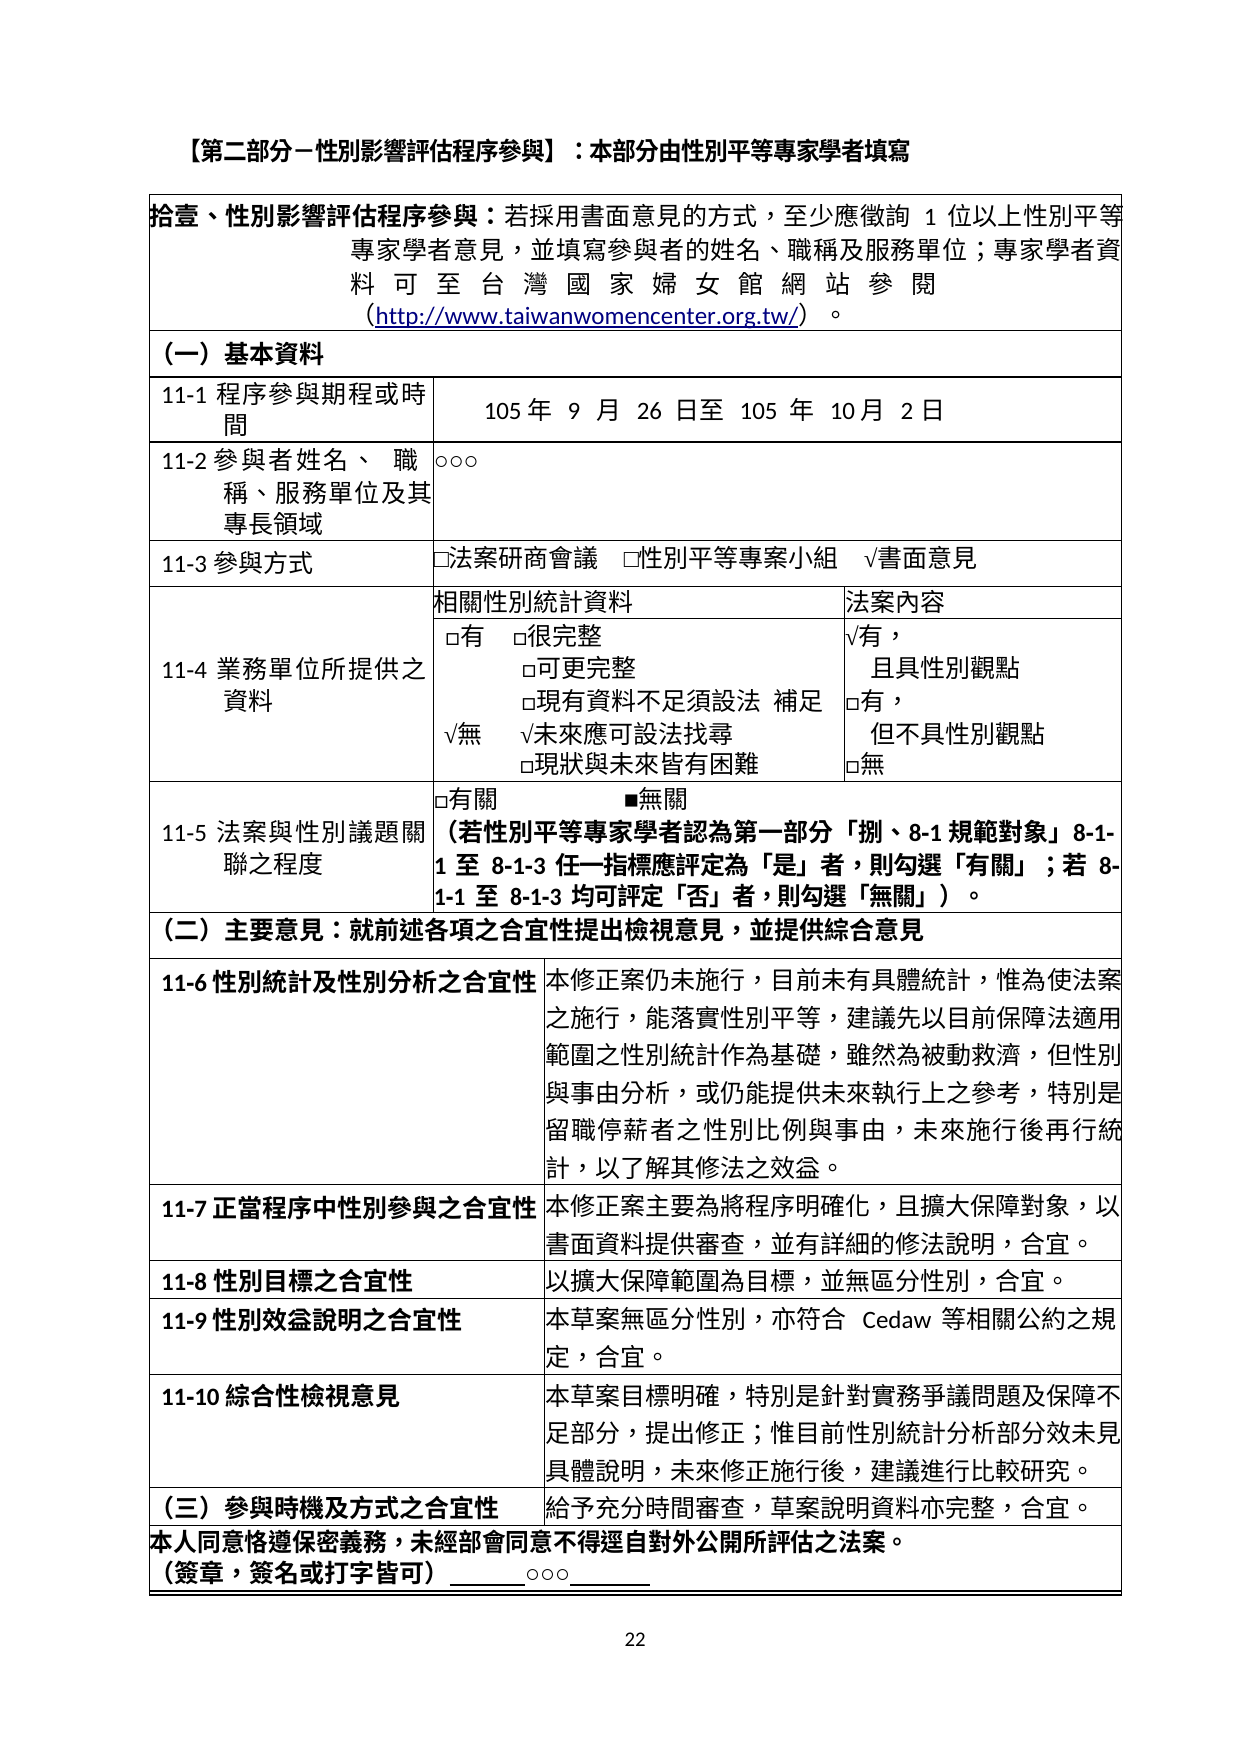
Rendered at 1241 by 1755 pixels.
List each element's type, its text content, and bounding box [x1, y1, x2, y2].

table_cell 11‐4 業務單位所提供之資料 [150, 587, 433, 781]
table_cell 以擴大保障範圍為目標，並無區分性別，合宜。 [545, 1261, 1121, 1298]
table_cell 本修正案主要為將程序明確化，且擴大保障對象，以書面資料提供審查，並有詳細的修法說明，合宜。 [545, 1185, 1121, 1260]
table_cell □有關 ■無關 （若性別平等專家學者認為第一部分「捌、8‐1 規範對象」8‐1‐ 1 至 8‐1‐3 任一指標應評定為「是」者，則勾選「有關」；若 8‐ 1‐1 至 8‐1‐3 均可評定「否」者，則勾選「無關」）。 [434, 782, 1121, 912]
table_cell 11‐7 正當程序中性別參與之合宜性 [150, 1185, 544, 1260]
table_cell 11‐9 性別效益說明之合宜性 [150, 1299, 544, 1374]
table_cell 本人同意恪遵保密義務，未經部會同意不得逕自對外公開所評估之法案。 （簽章，簽名或打字皆可） ○○○ [150, 1526, 1121, 1590]
table_cell 11‐3 參與方式 [150, 541, 433, 586]
text 【第二部分－性別影響評估程序參與】：本部分由性別平等專家學者填寫 [177, 131, 1147, 168]
table_cell 法案內容 [845, 587, 1121, 618]
table_cell 本草案目標明確，特別是針對實務爭議問題及保障不足部分，提出修正；惟目前性別統計分析部分效未見具體說明，未來修正施行後，建議進行比較研究。 [545, 1375, 1121, 1487]
table_cell （二）主要意見：就前述各項之合宜性提出檢視意見，並提供綜合意見 [150, 913, 1121, 958]
table_cell 本草案無區分性別，亦符合 Cedaw 等相關公約之規定，合宜。 [545, 1299, 1121, 1374]
table_cell 105 年 9 月 26 日至 105 年 10 月 2 日 [434, 378, 1121, 441]
table_cell 本修正案仍未施行，目前未有具體統計，惟為使法案之施行，能落實性別平等，建議先以目前保障法適用範圍之性別統計作為基礎，雖然為被動救濟，但性別與事由分析，或仍能提供未來執行上之參考，特別是留職停薪者之性別比例與事由，未來施行後再行統計，以了解其修法之效益。 [545, 959, 1121, 1184]
table_cell □法案研商會議 □性別平等專案小組 √書面意見 [434, 541, 1121, 586]
table_cell √有， 且具性別觀點 □有， 但不具性別觀點 □無 [845, 619, 1121, 781]
table_cell 11‐6 性別統計及性別分析之合宜性 [150, 959, 544, 1184]
table_cell 11‐2 參與者姓名、 職稱、服務單位及其 專長領域 [150, 443, 433, 539]
table_cell （一）基本資料 [150, 331, 1121, 376]
table_header 拾壹、性別影響評估程序參與：若採用書面意見的方式，至少應徵詢 1 位以上性別平等專家學者意見，並填寫參與者的姓名、職稱及服務單位；專家學者資料 可 至 台 灣 國 家 婦 女 館 網 站 參 閱 （http://www.taiwanwomencenter.org.tw/）。 [150, 195, 1121, 330]
table_cell □有 □很完整 □可更完整 □現有資料不足須設法 補足 √無 √未來應可設法找尋 □現狀與未來皆有困難 [434, 619, 844, 781]
table_cell ○○○ [434, 443, 1121, 539]
table_cell 11‐1 程序參與期程或時 間 [150, 378, 433, 441]
table_cell 11‐10 綜合性檢視意見 [150, 1375, 544, 1487]
table_cell （三）參與時機及方式之合宜性 [150, 1488, 544, 1525]
table_cell 相關性別統計資料 [434, 587, 844, 618]
table_cell 11‐8 性別目標之合宜性 [150, 1261, 544, 1298]
table_cell 11‐5 法案與性別議題關聯之程度 [150, 782, 433, 912]
table_cell 給予充分時間審查，草案說明資料亦完整，合宜。 [545, 1488, 1121, 1525]
